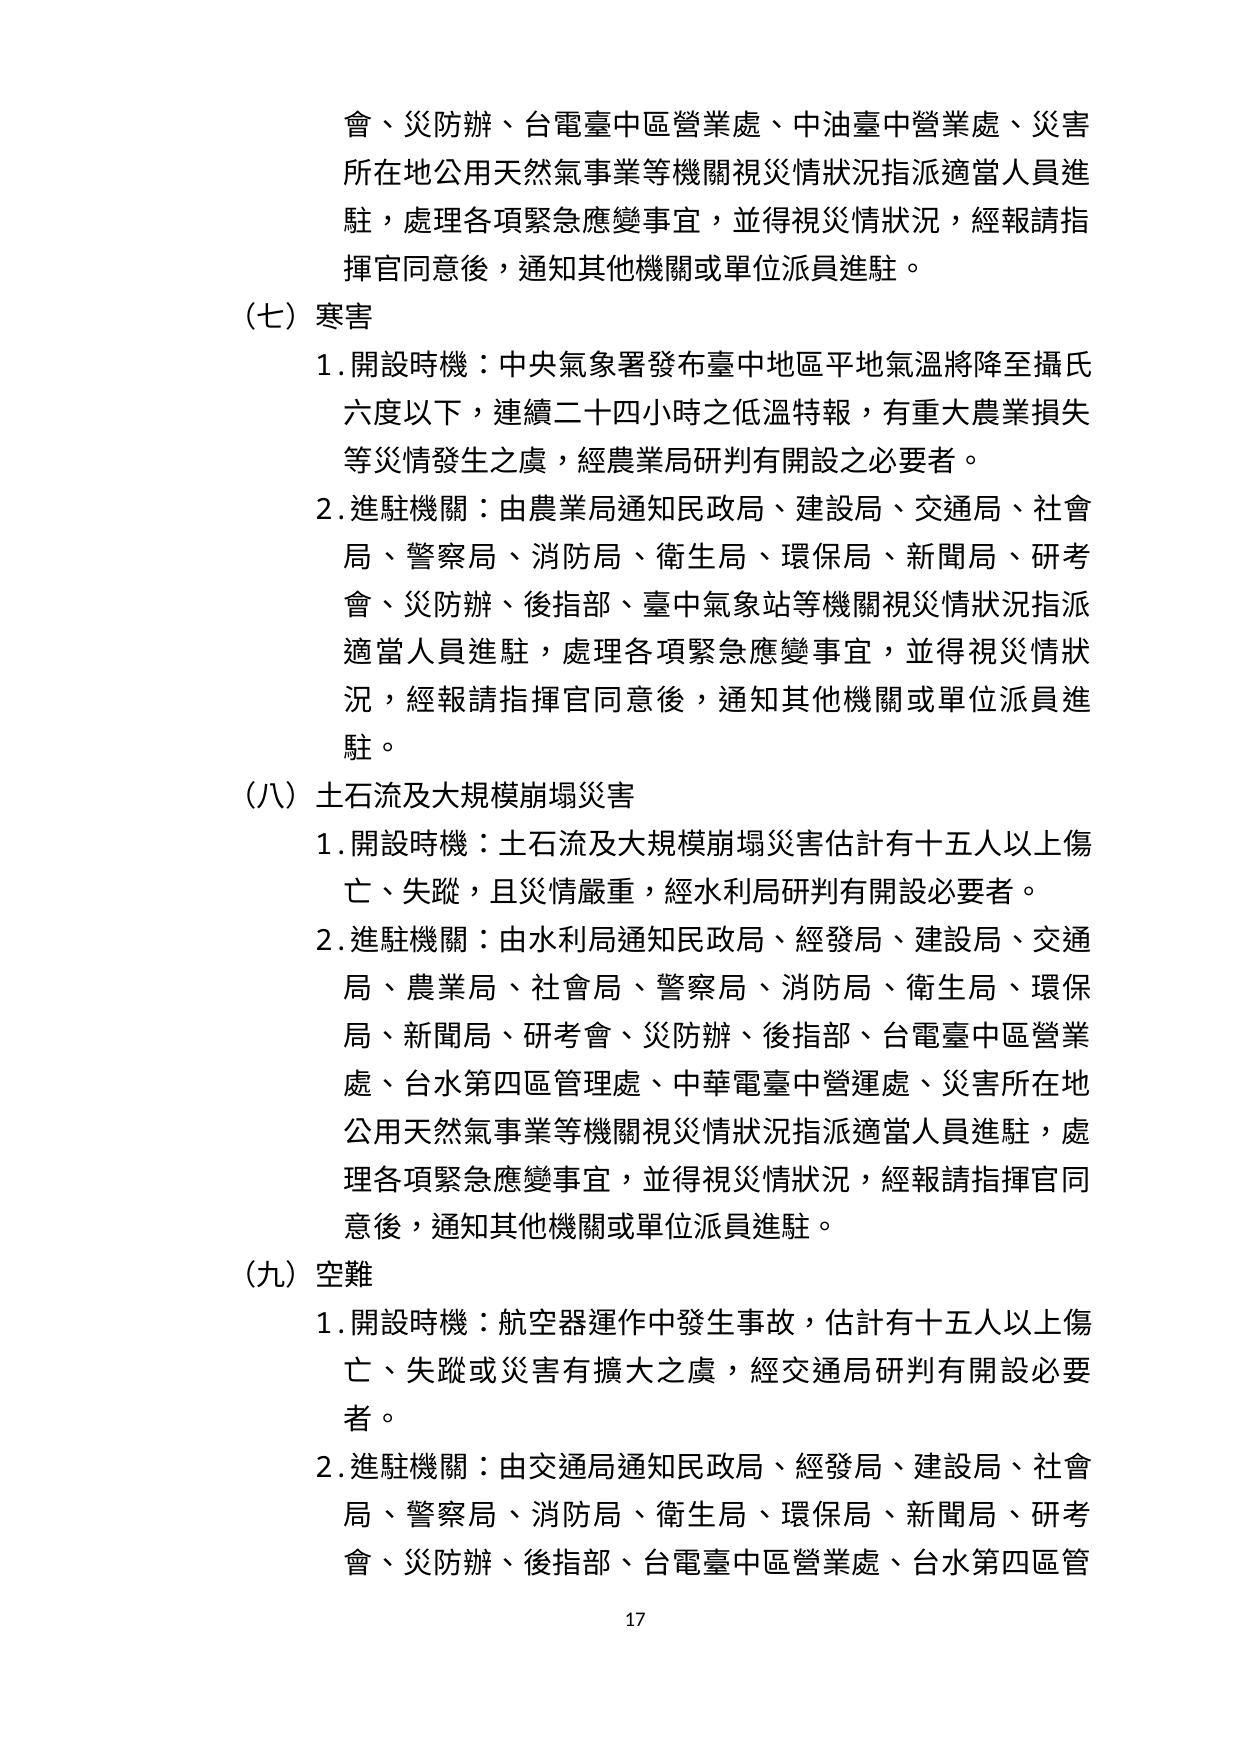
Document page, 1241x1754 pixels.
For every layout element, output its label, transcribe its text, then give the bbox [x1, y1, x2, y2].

text 1.開設時機：土石流及大規模崩塌災害估計有十五人以上傷亡、失蹤，且災情嚴重，經水利局研判有開設必要者。 [315, 816, 1092, 912]
text （七）寒害 [227, 289, 1092, 337]
text 2.進駐機關：由交通局通知民政局、經發局、建設局、社會局、警察局、消防局、衛生局、環保局、新聞局、研考會、災防辦、後指部、台電臺中區營業處、台水第四區管 [315, 1439, 1092, 1583]
text （九）空難 [227, 1247, 1092, 1295]
text 1.開設時機：航空器運作中發生事故，估計有十五人以上傷亡、失蹤或災害有擴大之虞，經交通局研判有開設必要者。 [315, 1295, 1092, 1439]
text 2.進駐機關：由水利局通知民政局、經發局、建設局、交通局、農業局、社會局、警察局、消防局、衛生局、環保局、新聞局、研考會、災防辦、後指部、台電臺中區營業處、台水第四區管理處、中華電臺中營運處、災害所在地公用天然氣事業等機關視災情狀況指派適當人員進駐，處理各項緊急應變事宜，並得視災情狀況，經報請指揮官同意後，通知其他機關或單位派員進駐。 [315, 912, 1092, 1247]
text 會、災防辦、台電臺中區營業處、中油臺中營業處、災害所在地公用天然氣事業等機關視災情狀況指派適當人員進駐，處理各項緊急應變事宜，並得視災情狀況，經報請指揮官同意後，通知其他機關或單位派員進駐。 [315, 97, 1092, 289]
text 1.開設時機：中央氣象署發布臺中地區平地氣溫將降至攝氏六度以下，連續二十四小時之低溫特報，有重大農業損失等災情發生之虞，經農業局研判有開設之必要者。 [315, 337, 1092, 481]
text （八）土石流及大規模崩塌災害 [227, 768, 1092, 816]
text 2.進駐機關：由農業局通知民政局、建設局、交通局、社會局、警察局、消防局、衛生局、環保局、新聞局、研考會、災防辦、後指部、臺中氣象站等機關視災情狀況指派適當人員進駐，處理各項緊急應變事宜，並得視災情狀況，經報請指揮官同意後，通知其他機關或單位派員進駐。 [315, 481, 1092, 768]
